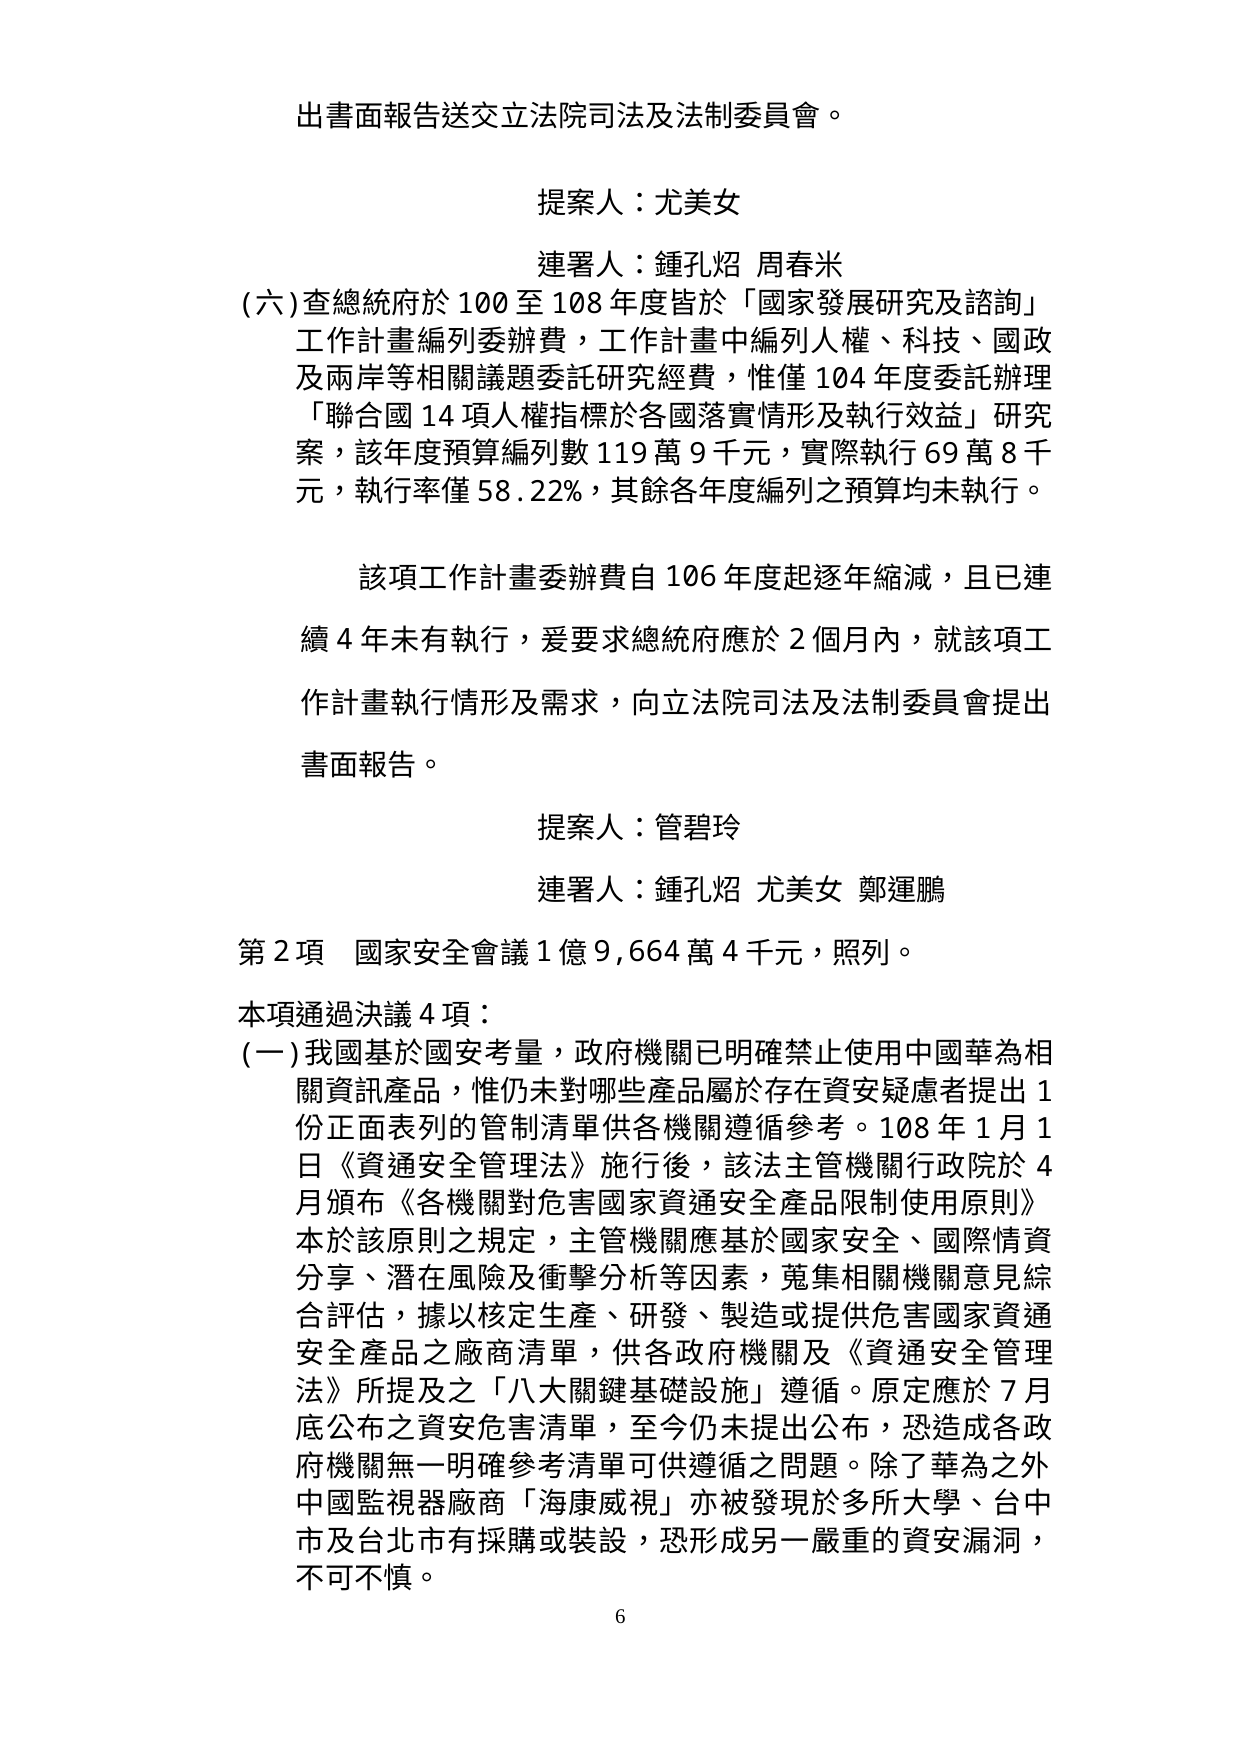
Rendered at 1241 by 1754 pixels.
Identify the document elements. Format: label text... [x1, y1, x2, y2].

text 第2項 國家安全會議1億9,664萬4千元，照列。 [237, 909, 1053, 971]
text (五)查109年5月總統府將開始進行第13屆考試委員提名作業。現行《考試院組織法》第4條規定：「考試委員應具有左列各款資格之一：一、曾任考試委員聲譽卓著者。二、曾任典試委員長而富有貢獻者。三、曾任大學教授10年以上，聲譽卓著，有專門著作者。四、高等考試及格20年以上，曾任簡任職滿10年，並達最高級，成績卓著，而有專門著作者。五、學識豐富，有特殊著作或發明，或富有政治經驗，聲譽卓著者。」其中第5款之規定與大法官資格之條文有不同之處；《司法院組織法》第4條規定：「大法官應具有下列資格之一：六、研究法學，富有政治經驗，聲譽卓著者。」又上述條文之富有政治經驗者，解釋應為政務官、專業問政之中央民意代表等，且其過去參與之政策制定與其欲擔任之職務相關者。而考試委員雖以憲法層次獨立行使職權，惟《考試院組織法》未明文規定其職權行使內容，其獨立行使職權僅有司法院大法官釋字第325號「國家機關獨立行使職權受憲法之保障者，如司法機關審理案件所表示之法律見解、考試機關對於應考人成績之評定」得以參照。因此，考試委員受憲法保障獨立行使職權，應以「命題、閱卷與錄取之典試」為主要核心。爰此，請總統府根據前揭內容，就第13屆考試委員被提名人之資格有關富有政治經驗者之審查標準，及獨立行使命題、閱卷與錄取典試之審查標準，並確保提名過程公開和民間團體之參與，納入提名審薦作業考量，並就相關規劃作業提出書面報告送交立法院司法及法制委員會。 [237, 96, 1053, 134]
text 提案人：管碧玲 [537, 784, 1053, 846]
text 本項通過決議4項： [237, 971, 1053, 1034]
text (一)我國基於國安考量，政府機關已明確禁止使用中國華為相關資訊產品，惟仍未對哪些產品屬於存在資安疑慮者提出1份正面表列的管制清單供各機關遵循參考。108年1月1日《資通安全管理法》施行後，該法主管機關行政院於4月頒布《各機關對危害國家資通安全產品限制使用原則》，本於該原則之規定，主管機關應基於國家安全、國際情資分享、潛在風險及衝擊分析等因素，蒐集相關機關意見綜合評估，據以核定生產、研發、製造或提供危害國家資通安全產品之廠商清單，供各政府機關及《資通安全管理法》所提及之「八大關鍵基礎設施」遵循。原定應於7月底公布之資安危害清單，至今仍未提出公布，恐造成各政府機關無一明確參考清單可供遵循之問題。除了華為之外，中國監視器廠商「海康威視」亦被發現於多所大學、台中市及台北市有採購或裝設，恐形成另一嚴重的資安漏洞，不可不慎。 [237, 1034, 1053, 1596]
text 提案人：尤美女 [537, 159, 1053, 221]
text 該項工作計畫委辦費自106年度起逐年縮減，且已連續4年未有執行，爰要求總統府應於2個月內，就該項工作計畫執行情形及需求，向立法院司法及法制委員會提出書面報告。 [300, 534, 1053, 784]
text 連署人：鍾孔炤 周春米 [537, 221, 1053, 284]
text (六)查總統府於100至108年度皆於「國家發展研究及諮詢」工作計畫編列委辦費，工作計畫中編列人權、科技、國政及兩岸等相關議題委託研究經費，惟僅104年度委託辦理「聯合國14項人權指標於各國落實情形及執行效益」研究案，該年度預算編列數119萬9千元，實際執行69萬8千元，執行率僅58.22%，其餘各年度編列之預算均未執行。 [237, 284, 1053, 509]
text 連署人：鍾孔炤 尤美女 鄭運鵬 [537, 846, 1053, 909]
